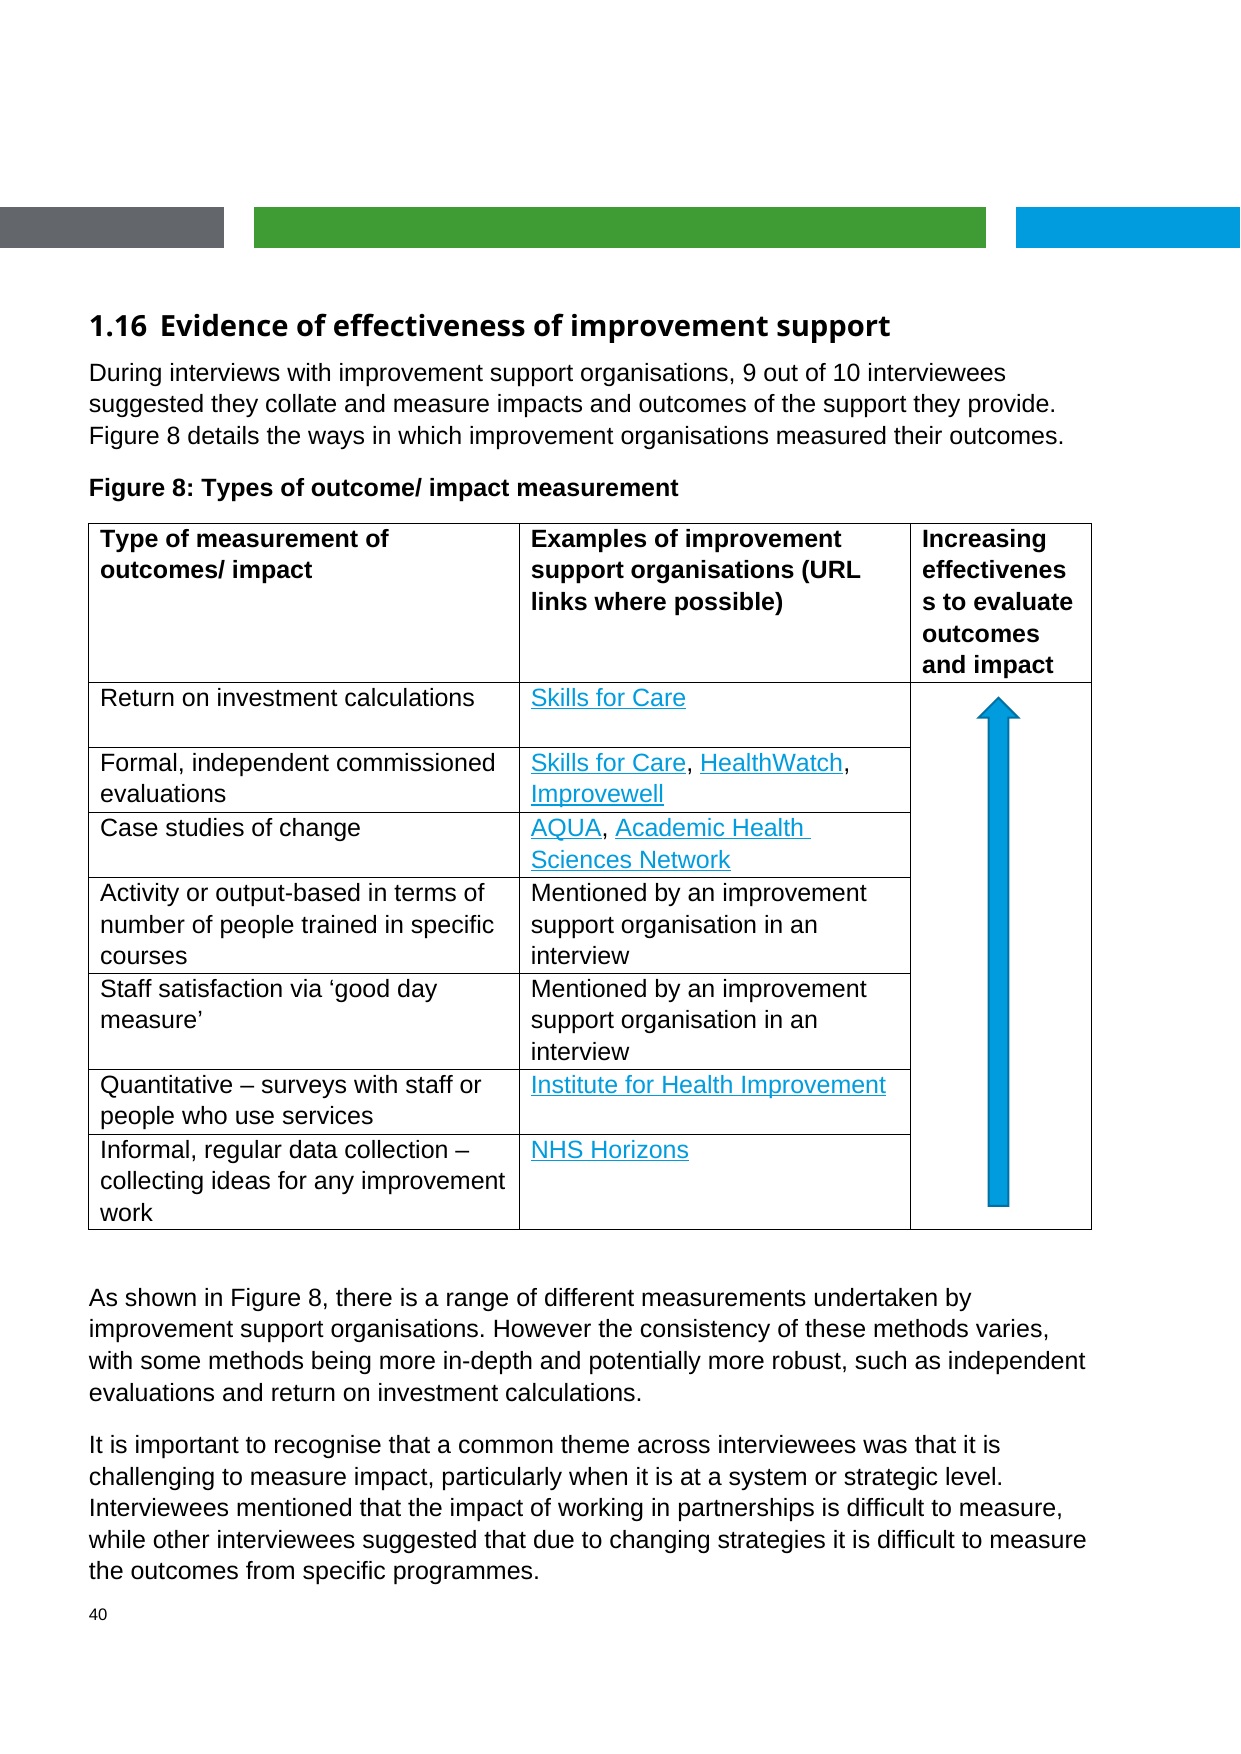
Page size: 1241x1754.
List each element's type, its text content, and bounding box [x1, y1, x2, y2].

table_cell Informal, regular data collection – collecting ideas for any improvement work [89, 1135, 519, 1229]
text It is important to recognise that a common theme across interviewees was that it is challenging to measure impact, particularly when it is at a system or strategic level. Interviewees mentioned that the impact of working in partnerships is difficult to measure, while other interviewees suggested that due to changing strategies it is difficult to measure the outcomes from specific programmes. [89, 1430, 1092, 1585]
table_cell Staff satisfaction via ‘good day measure’ [89, 974, 519, 1068]
table_cell Mentioned by an improvement support organisation in an interview [520, 974, 910, 1068]
table_cell Skills for Care, HealthWatch, Improvewell [520, 748, 910, 812]
table_cell Activity or output-based in terms of number of people trained in specific courses [89, 878, 519, 973]
table_cell Case studies of change [89, 813, 519, 877]
table_cell Quantitative – surveys with staff or people who use services [89, 1070, 519, 1134]
table_header Type of measurement of outcomes/ impact [89, 524, 519, 682]
table_cell Formal, independent commissioned evaluations [89, 748, 519, 812]
table_cell AQUA, Academic Health Sciences Network [520, 813, 910, 877]
table_cell Institute for Health Improvement [520, 1070, 910, 1134]
text Figure 8: Types of outcome/ impact measurement [89, 473, 1092, 502]
table_cell [911, 683, 1091, 1229]
text As shown in Figure 8, there is a range of different measurements undertaken by improvement support organisations. However the consistency of these methods varies, with some methods being more in-depth and potentially more robust, such as independent evaluations and return on investment calculations. [89, 1283, 1092, 1406]
table_cell NHS Horizons [520, 1135, 910, 1229]
table_cell Mentioned by an improvement support organisation in an interview [520, 878, 910, 973]
table_cell Return on investment calculations [89, 683, 519, 747]
table_header Increasing effectiveness to evaluate outcomes and impact [911, 524, 1091, 682]
table_header Examples of improvement support organisations (URL links where possible) [520, 524, 910, 682]
subtitle Evidence of effectiveness of improvement support [89, 306, 1092, 345]
table_cell Skills for Care [520, 683, 910, 747]
text During interviews with improvement support organisations, 9 out of 10 interviewees suggested they collate and measure impacts and outcomes of the support they provide. Figure 8 details the ways in which improvement organisations measured their outcomes. [89, 358, 1092, 450]
